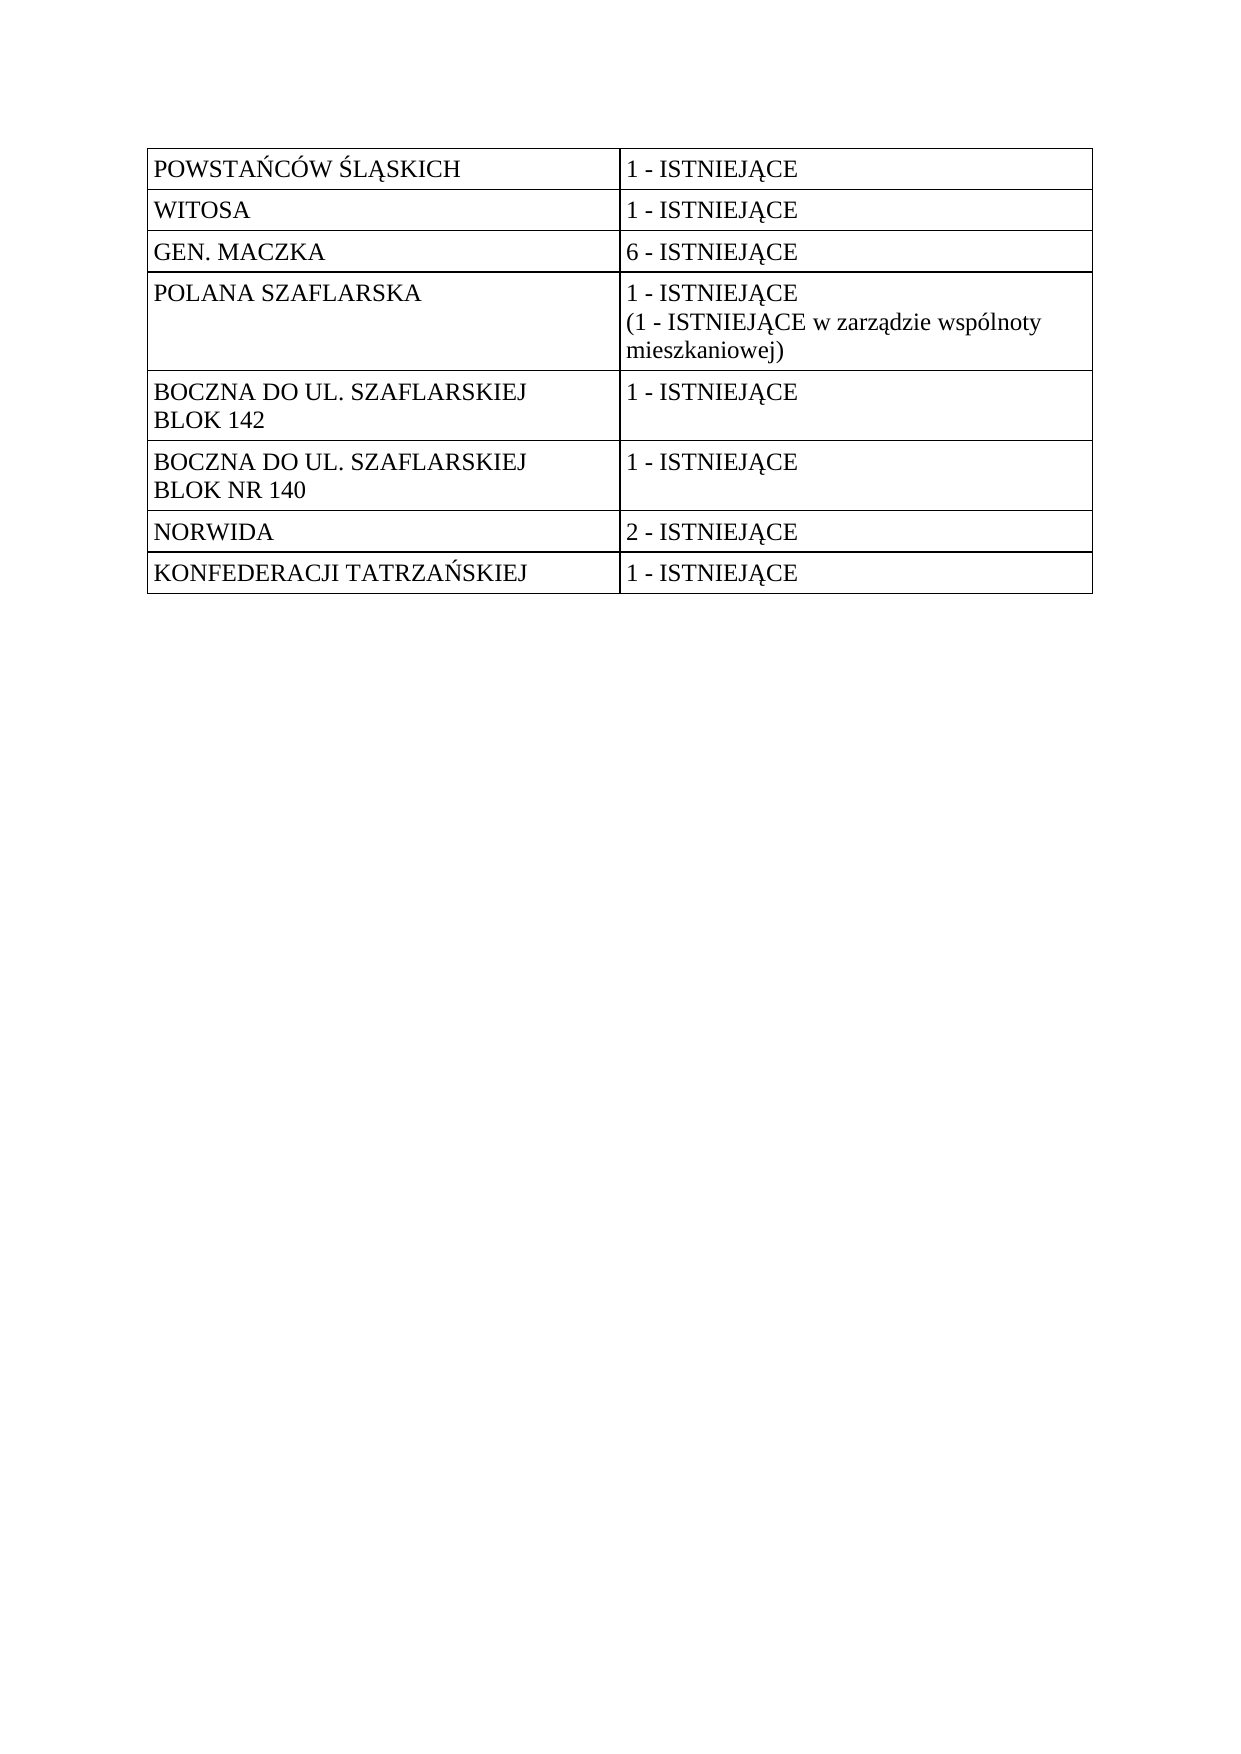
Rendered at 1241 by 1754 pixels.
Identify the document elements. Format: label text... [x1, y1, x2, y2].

table_cell WITOSA [148, 190, 619, 230]
table_cell 1 - ISTNIEJĄCE [621, 371, 1092, 440]
table_cell NORWIDA [148, 511, 619, 551]
table_cell 1 - ISTNIEJĄCE [621, 441, 1092, 510]
table_cell BOCZNA DO UL. SZAFLARSKIEJ BLOK 142 [148, 371, 619, 440]
table_cell BOCZNA DO UL. SZAFLARSKIEJ BLOK NR 140 [148, 441, 619, 510]
table_cell KONFEDERACJI TATRZAŃSKIEJ [148, 553, 619, 593]
table_cell 2 - ISTNIEJĄCE [621, 511, 1092, 551]
table_cell 6 - ISTNIEJĄCE [621, 231, 1092, 271]
table_cell 1 - ISTNIEJĄCE [621, 149, 1092, 189]
table_cell GEN. MACZKA [148, 231, 619, 271]
table_cell 1 - ISTNIEJĄCE (1 - ISTNIEJĄCE w zarządzie wspólnoty mieszkaniowej) [621, 273, 1092, 370]
table_cell 1 - ISTNIEJĄCE [621, 553, 1092, 593]
table_cell POWSTAŃCÓW ŚLĄSKICH [148, 149, 619, 189]
table_cell POLANA SZAFLARSKA [148, 273, 619, 370]
table_cell 1 - ISTNIEJĄCE [621, 190, 1092, 230]
